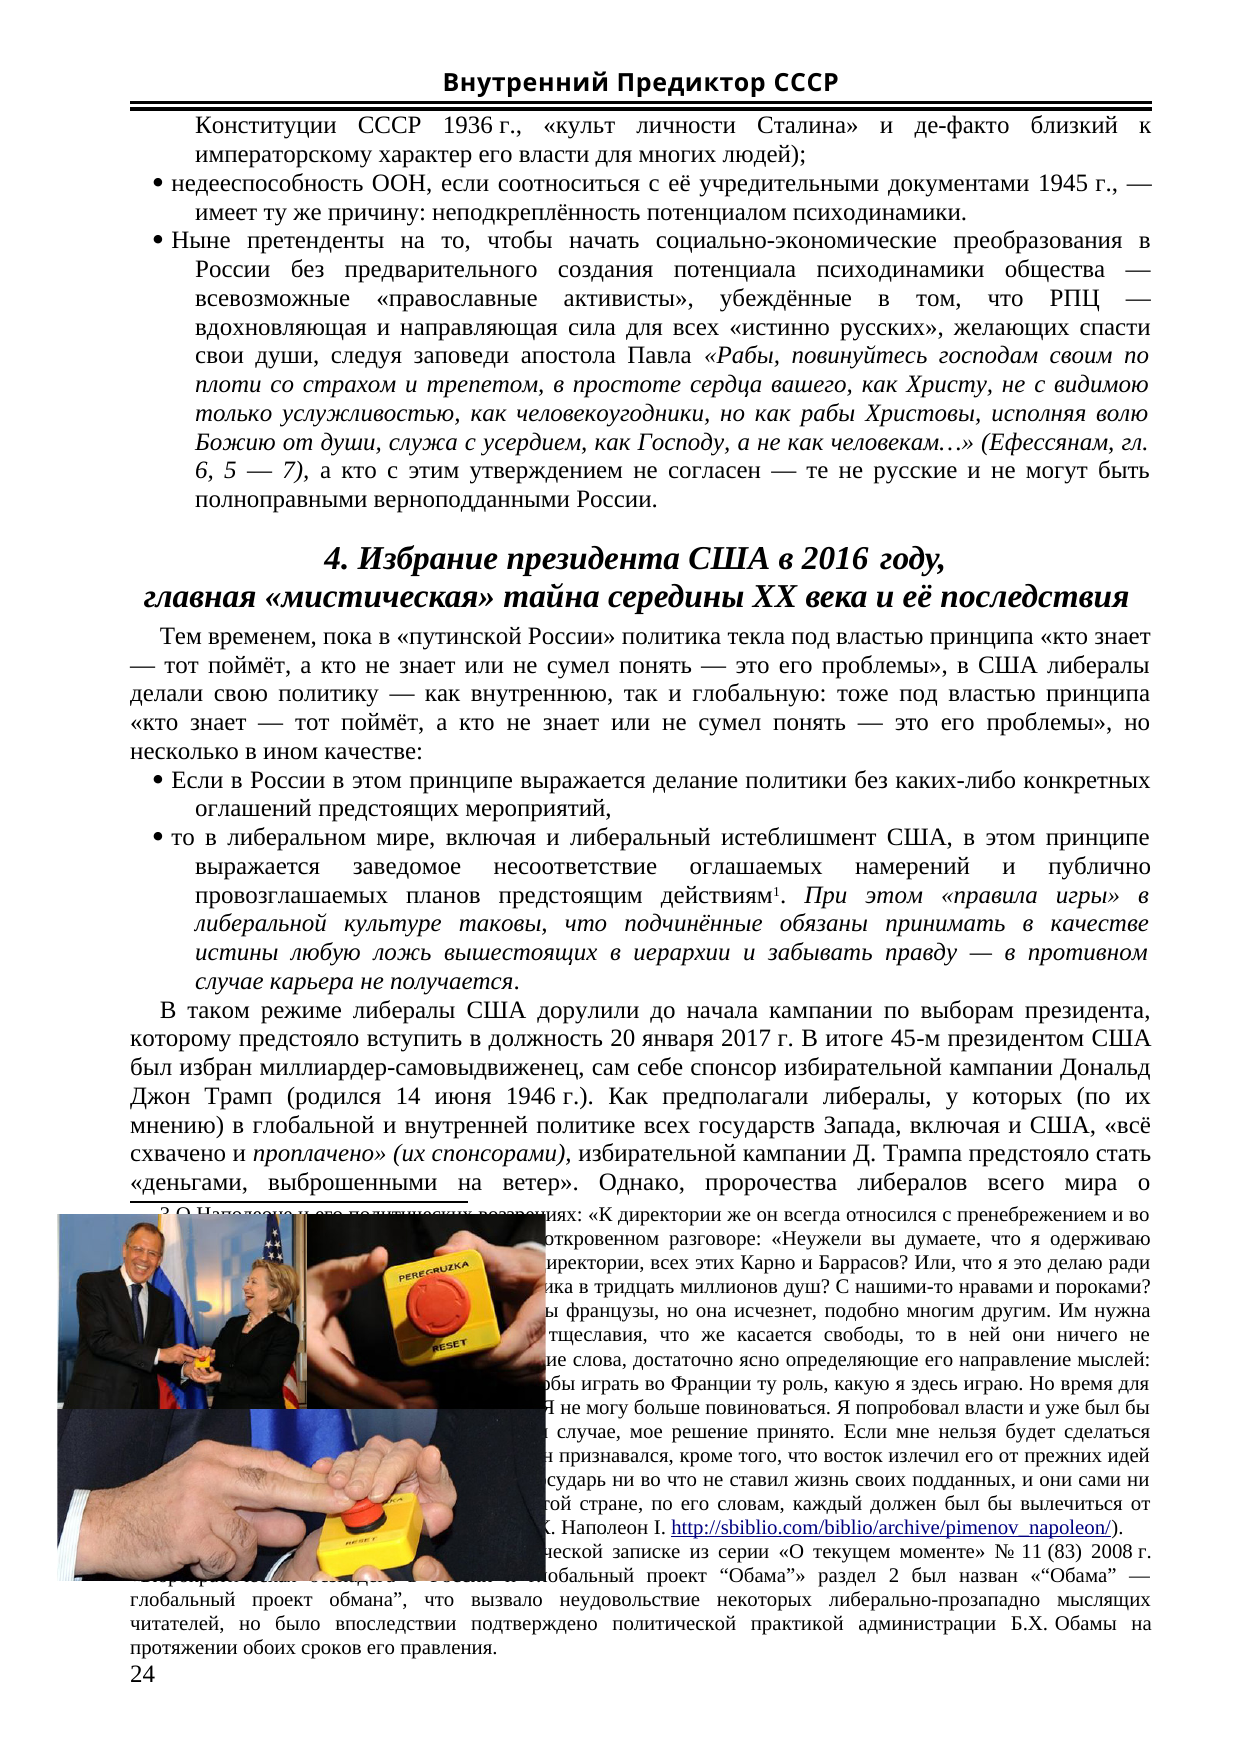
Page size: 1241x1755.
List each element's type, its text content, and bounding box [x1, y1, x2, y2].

list недееспособность ООН, если соотноситься с её учредительными документами 1945 г., — имеет ту же причину: неподкреплённость потенциалом психодинамики. [153, 168, 1152, 226]
list Если в России в этом принципе выражается делание политики без каких-либо конкретных оглашений предстоящих мероприятий, [153, 765, 1152, 822]
list Ныне претенденты на то, чтобы начать социально-экономические преобразования в России без предварительного создания потенциала психодинамики общества — всевозможные «православные активисты», убеждённые в том, что РПЦ — вдохновляющая и направляющая сила для всех «истинно русских», желающих спасти свои души, следуя заповеди апостола Павла «Рабы, повинуйтесь господам своим по плоти со страхом и трепетом, в простоте сердца вашего, как Христу, не с видимою только услужливостью, как человекоугодники, но как рабы Христовы, исполняя волю Божию от души, служа с усердием, как Господу, а не как человекам…» (Ефессянам, гл. 6, 5 — 7), а кто с этим утверждением не согласен — те не русские и не могут быть полноправными верноподданными России. [153, 226, 1152, 513]
subtitle 4. Избрание президента США в 2016 году, главная «мистическая» тайна середины ХХ века и её последствия [130, 538, 1152, 615]
list О Наполеоне и его политических воззрениях: «К директории же он всегда относился с пренебрежением и во время итальянского похода сказал в одном откровенном разговоре: «Неужели вы думаете, что я одерживаю победы в Италии ради величия адвокатишек директории, всех этих Карно и Баррасов? Или, что я это делаю ради основания республики? Что за вздор! Республика в тридцать миллионов душ? С нашими-то нравами и пороками? Это просто химера, которою теперь одержимы французы, но она исчезнет, подобно многим другим. Им нужна слава, нужно удовлетворение собственного тщеславия, что же касается свободы, то в ней они ничего не смыслят!» К этому он еще прибавил следующие слова, достаточно ясно определяющие его направление мыслей: «Если я покину Италию, то лишь для того, чтобы играть во Франции ту роль, какую я здесь играю. Но время для этого еще не настало, груша еще не созрела... Я не могу больше повиноваться. Я попробовал власти и уже был бы не в состоянии отказаться от нее. Во всяком случае, мое решение принято. Если мне нельзя будет сделаться господином во Франции, то я ее покину!»... Он признавался, кроме того, что восток излечил его от прежних идей и от увлечения Руссо. Он видел страну, где государь ни во что не ставил жизнь своих подданных, и они сами ни во что не ставили собственную жизнь, и в этой стране, по его словам, каждый должен был бы вылечиться от своих филантропических идей!» (Пименов И.К. Наполеон I. http://sbiblio.com/biblio/archive/pimenov_napoleon/). [130, 1202, 1152, 1539]
list то в либеральном мире, включая и либеральный истеблишмент США, в этом принципе выражается заведомое несоответствие оглашаемых намерений и публично провозглашаемых планов предстоящим действиям. При этом «правила игры» в либеральной культуре таковы, что подчинённые обязаны принимать в качестве истины любую ложь вышестоящих в иерархии и забывать правду — в противном случае карьера не получается. [153, 822, 1152, 995]
list В этой связи напомним, что в аналитической записке из серии «О текущем моменте» № 11 (83) 2008 г. «Бюрократическая безнадёга в России и глобальный проект “Обама”» раздел 2 был назван «“Обама” — глобальный проект обмана”, что вызвало неудовольствие некоторых либерально-прозападно мыслящих читателей, но было впоследствии подтверждено политической практикой администрации Б.Х. Обамы на протяжении обоих сроков его правления. [130, 1539, 1152, 1659]
text В таком режиме либералы США дорулили до начала кампании по выборам президента, которому предстояло вступить в должность 20 января 2017 г. В итоге 45‑м президентом США был избран миллиардер-самовыдвиженец, сам себе спонсор избирательной кампании Дональд Джон Трамп (родился 14 июня 1946 г.). Как предполагали либералы, у которых (по их мнению) в глобальной и внутренней политике всех государств Запада, включая и США, «всё схвачено и проплачено» (их спонсорами), избирательной кампании Д. Трампа предстояло стать «деньгами, выброшенными на ветер». Однако, пророчества либералов всего мира о [130, 995, 1152, 1196]
text Тем временем, пока в «путинской России» политика текла под властью принципа «кто знает — тот поймёт, а кто не знает или не сумел понять — это его проблемы», в США либералы делали свою политику — как внутреннюю, так и глобальную: тоже под властью принципа «кто знает — тот поймёт, а кто не знает или не сумел понять — это его проблемы», но несколько в ином качестве: [130, 621, 1152, 765]
list Конституции СССР 1936 г., «культ личности Сталина» и де-факто близкий к императорскому характер его власти для многих людей); [153, 111, 1152, 168]
